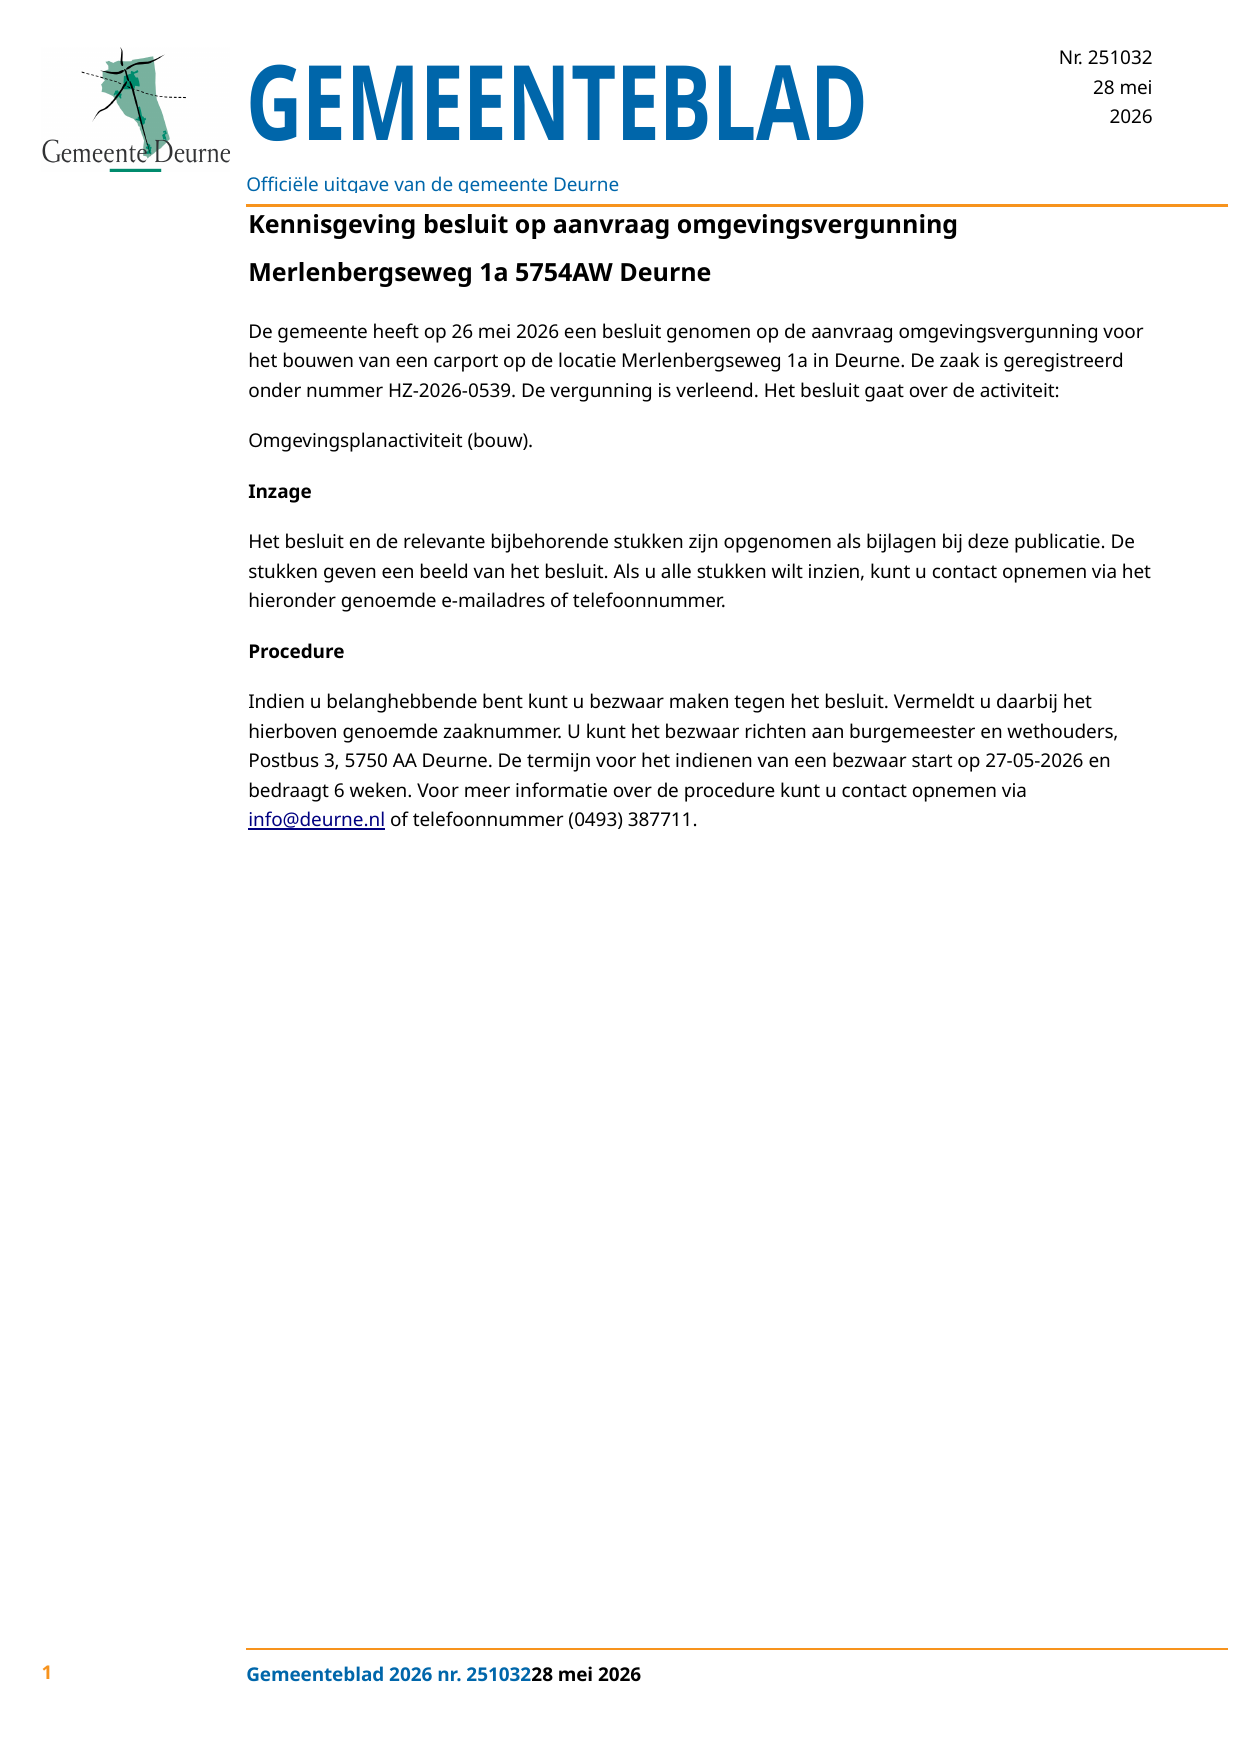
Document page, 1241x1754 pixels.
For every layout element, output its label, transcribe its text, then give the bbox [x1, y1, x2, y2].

text De gemeente heeft op 26 mei 2026 een besluit genomen op de aanvraag omgevingsvergunning voor het bouwen van een carport op de locatie Merlenbergseweg 1a in Deurne. De zaak is geregistreerd onder nummer HZ-2026-0539. De vergunning is verleend. Het besluit gaat over de activiteit: [248, 318, 1152, 403]
text Kennisgeving besluit op aanvraag omgevingsvergunning Merlenbergseweg 1a 5754AW Deurne [248, 207, 1152, 288]
text Inzage [248, 478, 1152, 504]
text Indien u belanghebbende bent kunt u bezwaar maken tegen het besluit. Vermeldt u daarbij het hierboven genoemde zaaknummer. U kunt het bezwaar richten aan burgemeester en wethouders, Postbus 3, 5750 AA Deurne. De termijn voor het indienen van een bezwaar start op 27-05-2026 en bedraagt 6 weken. Voor meer informatie over de procedure kunt u contact opnemen via info@deurne.nl of telefoonnummer (0493) 387711. [248, 688, 1152, 832]
text Omgevingsplanactiviteit (bouw). [248, 427, 1152, 453]
picture [41, 47, 231, 172]
text Het besluit en de relevante bijbehorende stukken zijn opgenomen als bijlagen bij deze publicatie. De stukken geven een beeld van het besluit. Als u alle stukken wilt inzien, kunt u contact opnemen via het hieronder genoemde e-mailadres of telefoonnummer. [248, 528, 1152, 613]
text Procedure [248, 638, 1152, 664]
